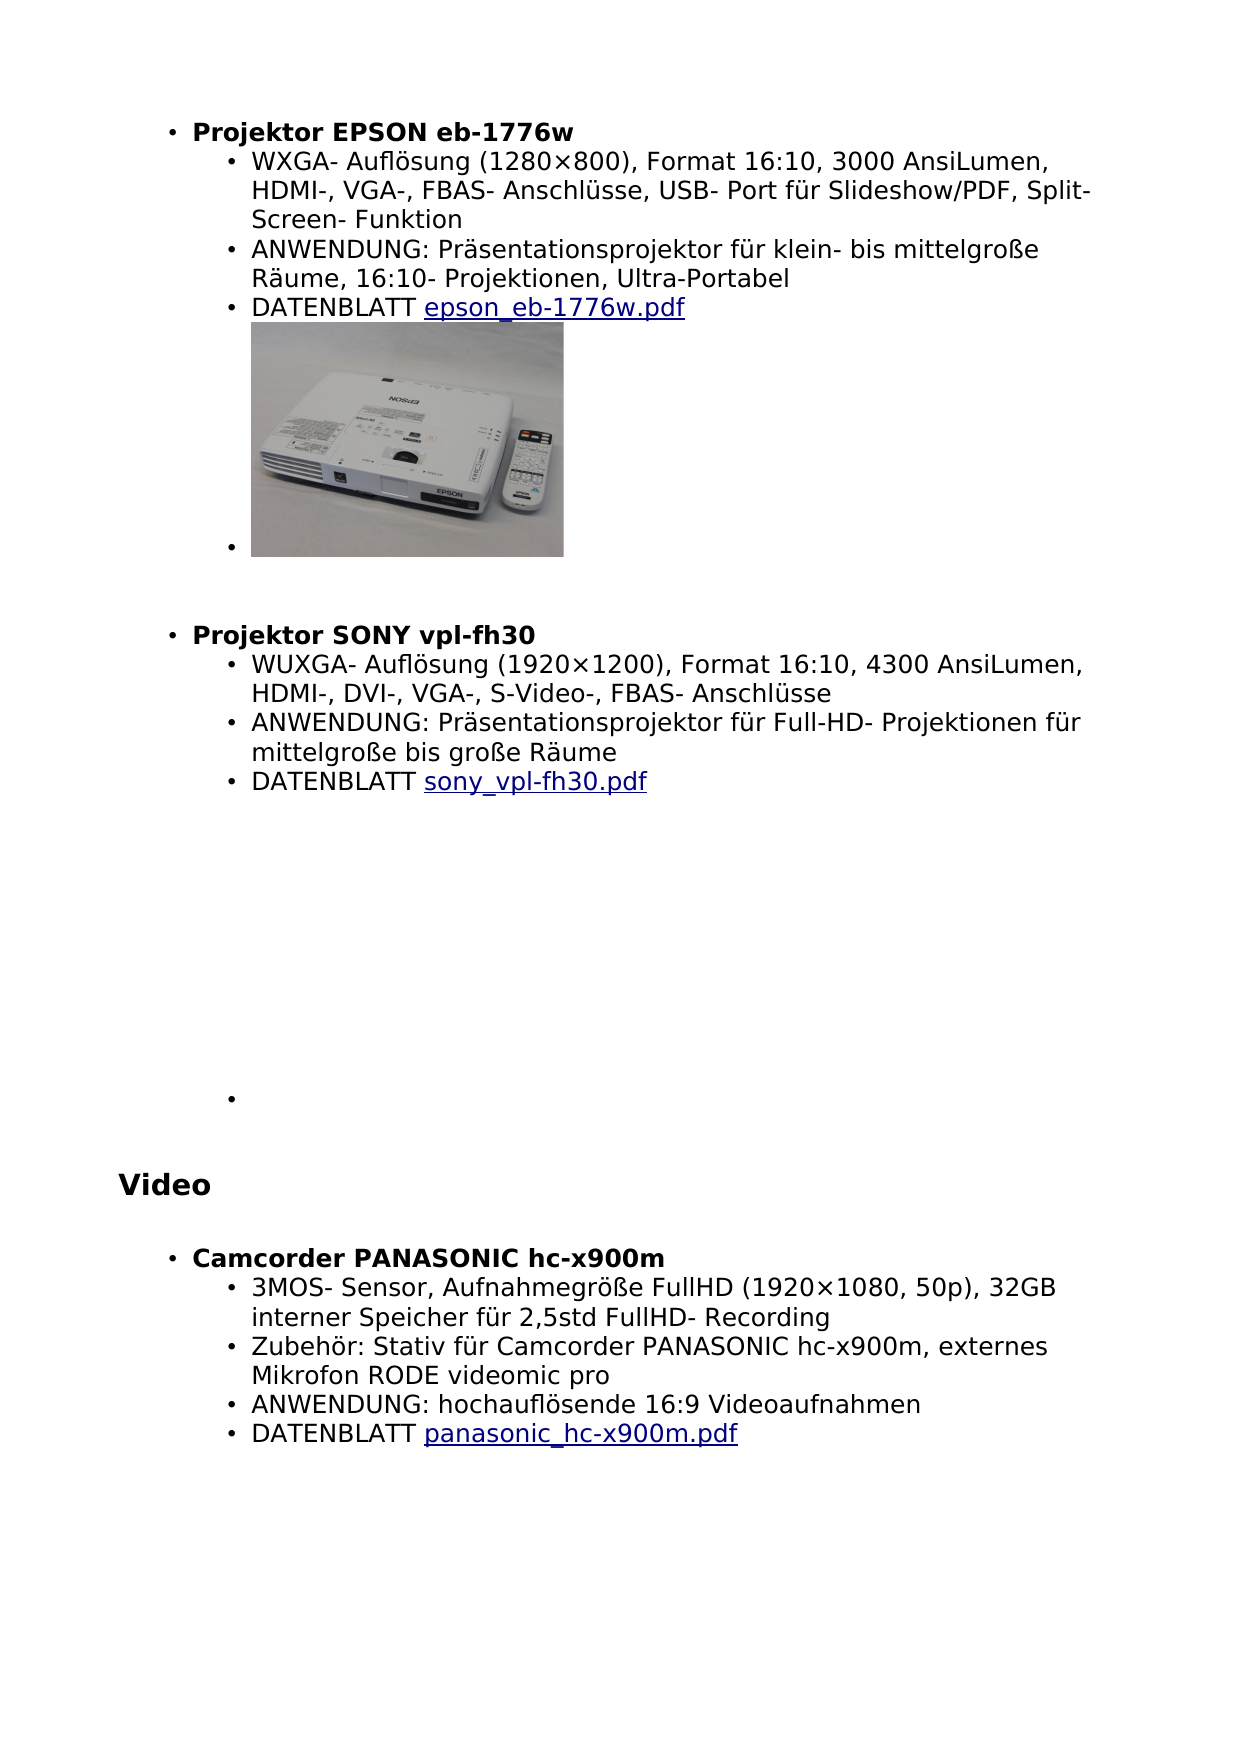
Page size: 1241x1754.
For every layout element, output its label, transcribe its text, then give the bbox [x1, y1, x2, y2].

list WXGA- Auflösung (1280×800), Format 16:10, 3000 AnsiLumen, HDMI-, VGA-, FBAS- Anschlüsse, USB- Port für Slideshow/PDF, Split-Screen- Funktion [236, 147, 1122, 235]
list ANWENDUNG: hochauflösende 16:9 Videoaufnahmen [236, 1390, 1122, 1419]
list ANWENDUNG: Präsentationsprojektor für Full-HD- Projektionen für mittelgroße bis große Räume [236, 708, 1122, 767]
subtitle Video [118, 1168, 1122, 1202]
list DATENBLATT epson_eb-1776w.pdf [236, 293, 1122, 322]
list Projektor EPSON eb-1776w [177, 118, 1122, 147]
list 3MOS- Sensor, Aufnahmegröße FullHD (1920×1080, 50p), 32GB interner Speicher für 2,5std FullHD- Recording [236, 1273, 1122, 1332]
list DATENBLATT sony_vpl-fh30.pdf [236, 767, 1122, 796]
list Projektor SONY vpl-fh30 [177, 621, 1122, 650]
list Zubehör: Stativ für Camcorder PANASONIC hc-x900m, externes Mikrofon RODE videomic pro [236, 1332, 1122, 1390]
list Camcorder PANASONIC hc-x900m [177, 1244, 1122, 1273]
list ANWENDUNG: Präsentationsprojektor für klein- bis mittelgroße Räume, 16:10- Projektionen, Ultra-Portabel [236, 235, 1122, 293]
list DATENBLATT panasonic_hc-x900m.pdf [236, 1419, 1122, 1448]
list WUXGA- Auflösung (1920×1200), Format 16:10, 4300 AnsiLumen, HDMI-, DVI-, VGA-, S-Video-, FBAS- Anschlüsse [236, 650, 1122, 708]
picture [251, 322, 564, 557]
